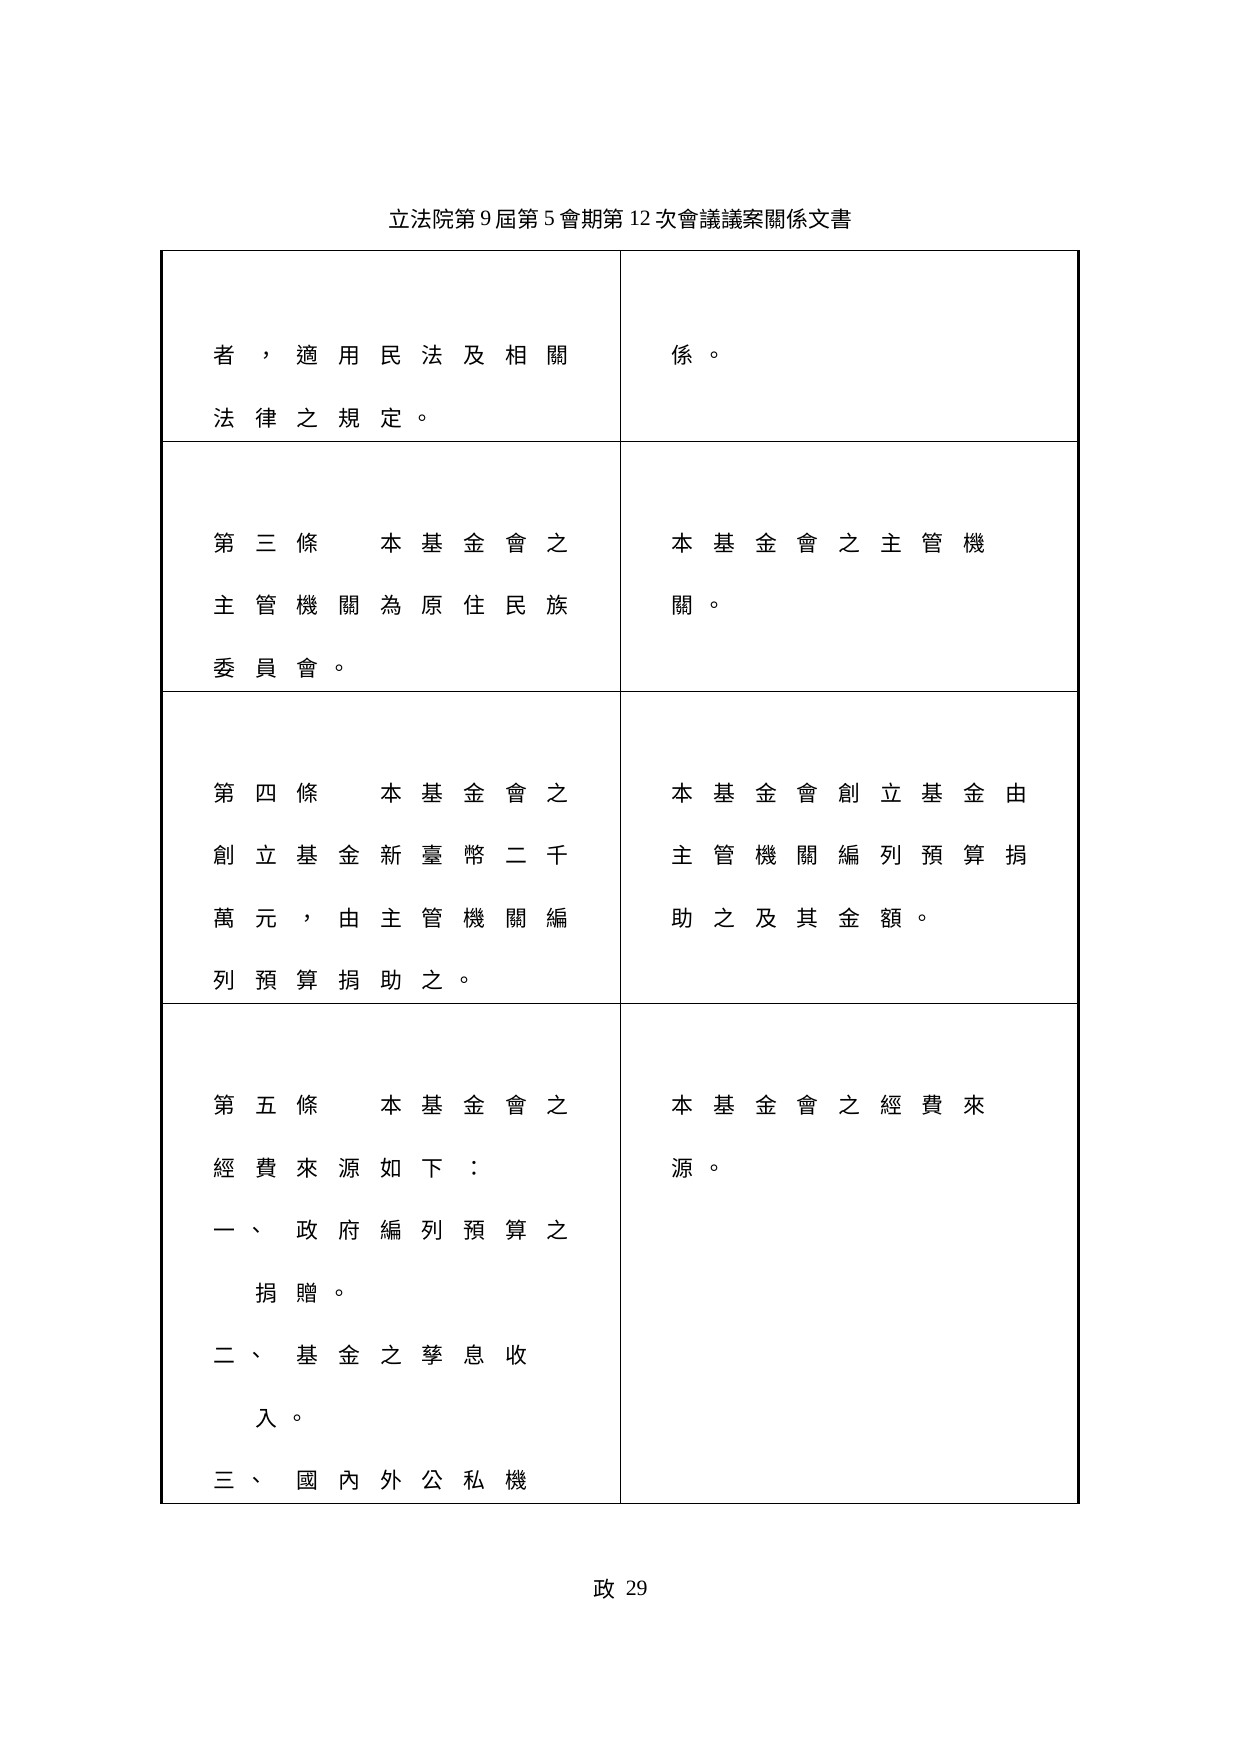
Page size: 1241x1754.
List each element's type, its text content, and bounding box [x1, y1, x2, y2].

table_cell 本基金會之經費來源。 [621, 1004, 1077, 1503]
table_cell 第三條 本基金會之主管機關為原住民族委員會。 [163, 442, 620, 691]
table_cell 係。 [621, 251, 1077, 441]
table_cell 第四條 本基金會之創立基金新臺幣二千萬元，由主管機關編列預算捐助之。 [163, 692, 620, 1003]
table_cell 本基金會之主管機關。 [621, 442, 1077, 691]
table_cell 第五條 本基金會之經費來源如下： 一、政府編列預算之捐贈。 二、基金之孳息收入。 三、國內外公私機 [163, 1004, 620, 1503]
table_cell 本基金會創立基金由主管機關編列預算捐助之及其金額。 [621, 692, 1077, 1003]
table_cell 者，適用民法及相關法律之規定。 [163, 251, 620, 441]
